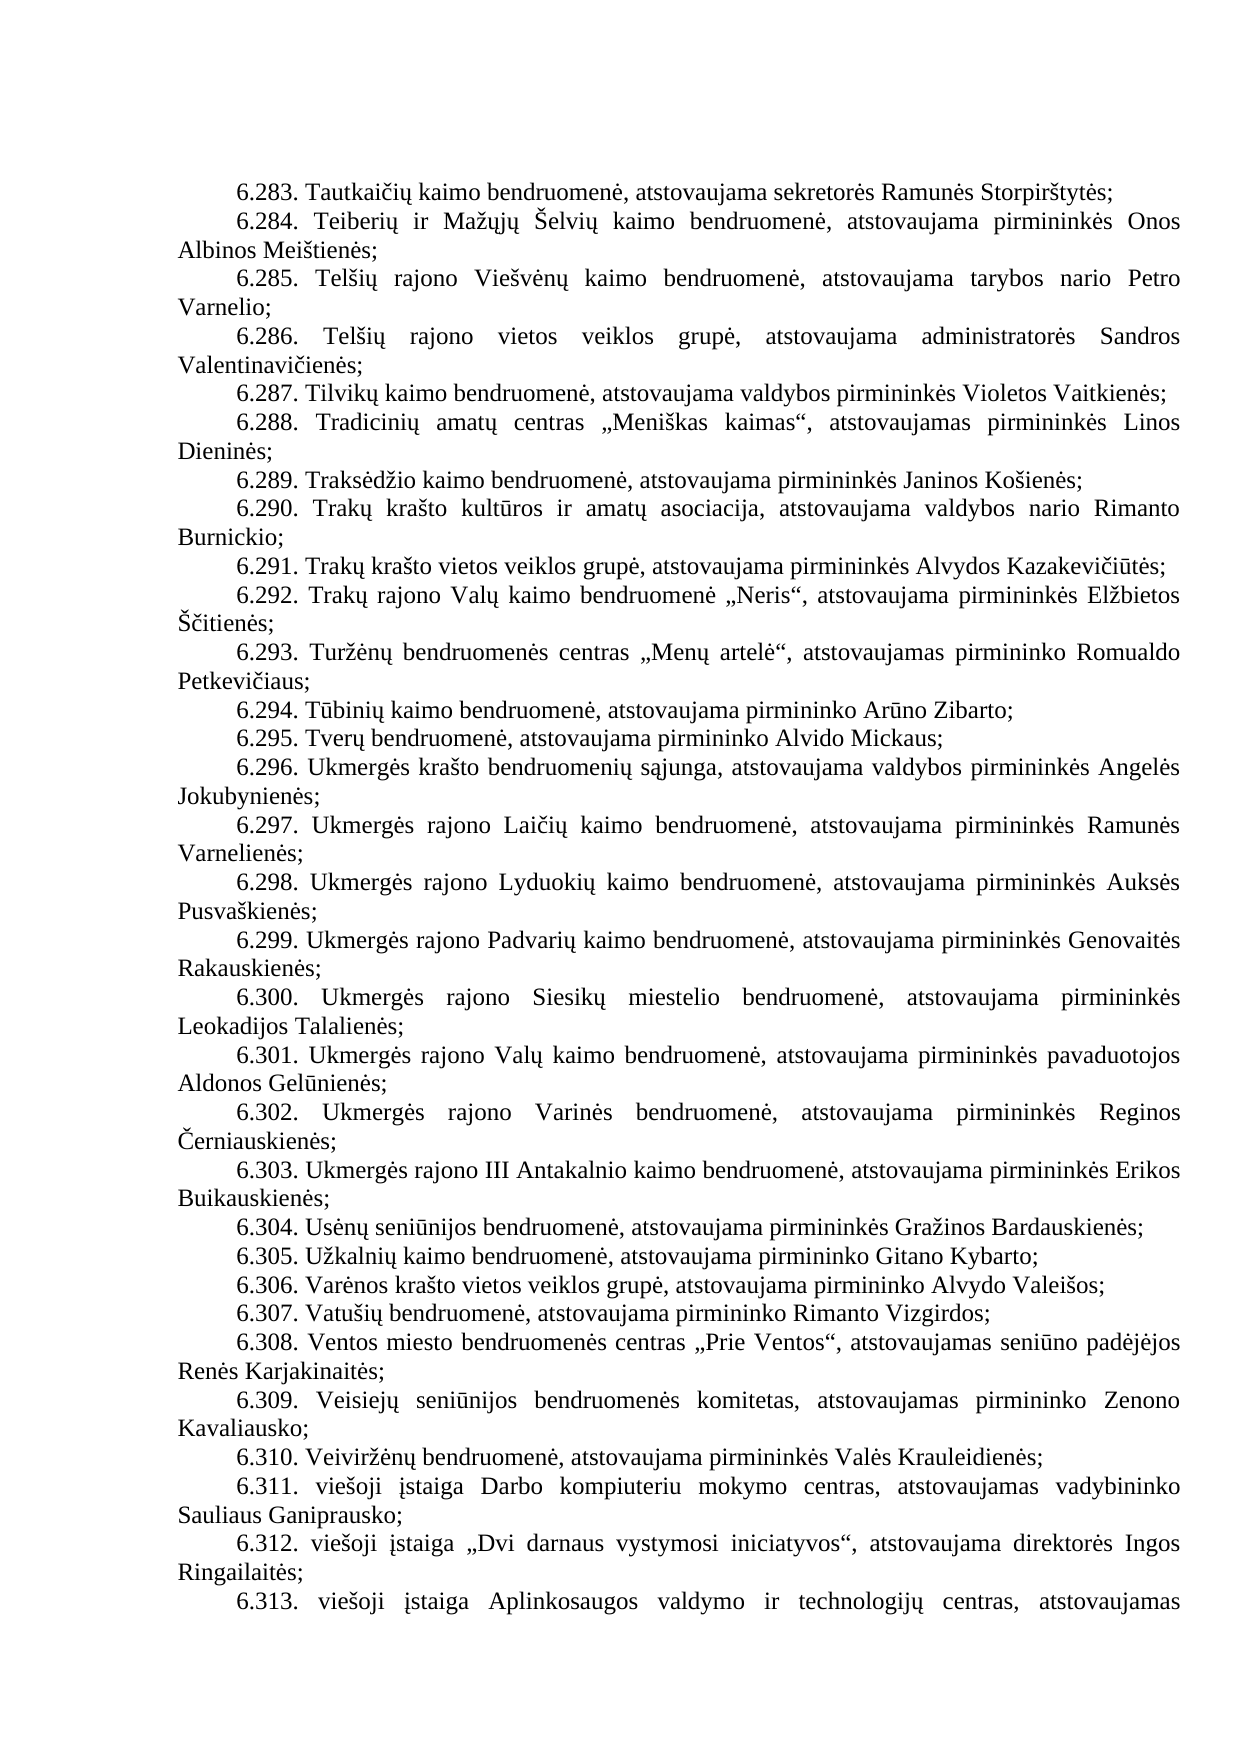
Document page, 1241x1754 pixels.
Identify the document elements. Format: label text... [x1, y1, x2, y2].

text 6.286. Telšių rajono vietos veiklos grupė, atstovaujama administratorės Sandros Valentinavičienės; [177, 321, 1181, 378]
text 6.299. Ukmergės rajono Padvarių kaimo bendruomenė, atstovaujama pirmininkės Genovaitės Rakauskienės; [177, 925, 1181, 982]
text 6.306. Varėnos krašto vietos veiklos grupė, atstovaujama pirmininko Alvydo Valeišos; [177, 1270, 1181, 1298]
text 6.292. Trakų rajono Valų kaimo bendruomenė „Neris“, atstovaujama pirmininkės Elžbietos Ščitienės; [177, 580, 1181, 637]
text 6.302. Ukmergės rajono Varinės bendruomenė, atstovaujama pirmininkės Reginos Černiauskienės; [177, 1097, 1181, 1155]
text 6.293. Turžėnų bendruomenės centras „Menų artelė“, atstovaujamas pirmininko Romualdo Petkevičiaus; [177, 637, 1181, 695]
text 6.290. Trakų krašto kultūros ir amatų asociacija, atstovaujama valdybos nario Rimanto Burnickio; [177, 493, 1181, 551]
text 6.309. Veisiejų seniūnijos bendruomenės komitetas, atstovaujamas pirmininko Zenono Kavaliausko; [177, 1385, 1181, 1442]
text 6.311. viešoji įstaiga Darbo kompiuteriu mokymo centras, atstovaujamas vadybininko Sauliaus Ganiprausko; [177, 1471, 1181, 1528]
text 6.300. Ukmergės rajono Siesikų miestelio bendruomenė, atstovaujama pirmininkės Leokadijos Talalienės; [177, 982, 1181, 1040]
text 6.310. Veiviržėnų bendruomenė, atstovaujama pirmininkės Valės Krauleidienės; [177, 1442, 1181, 1471]
text 6.303. Ukmergės rajono III Antakalnio kaimo bendruomenė, atstovaujama pirmininkės Erikos Buikauskienės; [177, 1155, 1181, 1212]
text 6.298. Ukmergės rajono Lyduokių kaimo bendruomenė, atstovaujama pirmininkės Auksės Pusvaškienės; [177, 867, 1181, 925]
text 6.289. Traksėdžio kaimo bendruomenė, atstovaujama pirmininkės Janinos Košienės; [177, 465, 1181, 493]
text 6.296. Ukmergės krašto bendruomenių sąjunga, atstovaujama valdybos pirmininkės Angelės Jokubynienės; [177, 752, 1181, 810]
text 6.283. Tautkaičių kaimo bendruomenė, atstovaujama sekretorės Ramunės Storpirštytės; [177, 177, 1181, 206]
text 6.312. viešoji įstaiga „Dvi darnaus vystymosi iniciatyvos“, atstovaujama direktorės Ingos Ringailaitės; [177, 1528, 1181, 1586]
text 6.301. Ukmergės rajono Valų kaimo bendruomenė, atstovaujama pirmininkės pavaduotojos Aldonos Gelūnienės; [177, 1040, 1181, 1097]
text 6.295. Tverų bendruomenė, atstovaujama pirmininko Alvido Mickaus; [177, 723, 1181, 752]
text 6.313. viešoji įstaiga Aplinkosaugos valdymo ir technologijų centras, atstovaujamas [177, 1586, 1181, 1615]
text 6.284. Teiberių ir Mažųjų Šelvių kaimo bendruomenė, atstovaujama pirmininkės Onos Albinos Meištienės; [177, 206, 1181, 263]
text 6.304. Usėnų seniūnijos bendruomenė, atstovaujama pirmininkės Gražinos Bardauskienės; [177, 1212, 1181, 1241]
text 6.297. Ukmergės rajono Laičių kaimo bendruomenė, atstovaujama pirmininkės Ramunės Varnelienės; [177, 810, 1181, 867]
text 6.308. Ventos miesto bendruomenės centras „Prie Ventos“, atstovaujamas seniūno padėjėjos Renės Karjakinaitės; [177, 1327, 1181, 1385]
text 6.285. Telšių rajono Viešvėnų kaimo bendruomenė, atstovaujama tarybos nario Petro Varnelio; [177, 263, 1181, 321]
text 6.291. Trakų krašto vietos veiklos grupė, atstovaujama pirmininkės Alvydos Kazakevičiūtės; [177, 551, 1181, 580]
text 6.287. Tilvikų kaimo bendruomenė, atstovaujama valdybos pirmininkės Violetos Vaitkienės; [177, 378, 1181, 407]
text 6.307. Vatušių bendruomenė, atstovaujama pirmininko Rimanto Vizgirdos; [177, 1298, 1181, 1327]
text 6.305. Užkalnių kaimo bendruomenė, atstovaujama pirmininko Gitano Kybarto; [177, 1241, 1181, 1270]
text 6.294. Tūbinių kaimo bendruomenė, atstovaujama pirmininko Arūno Zibarto; [177, 695, 1181, 723]
text 6.288. Tradicinių amatų centras „Meniškas kaimas“, atstovaujamas pirmininkės Linos Dieninės; [177, 407, 1181, 465]
